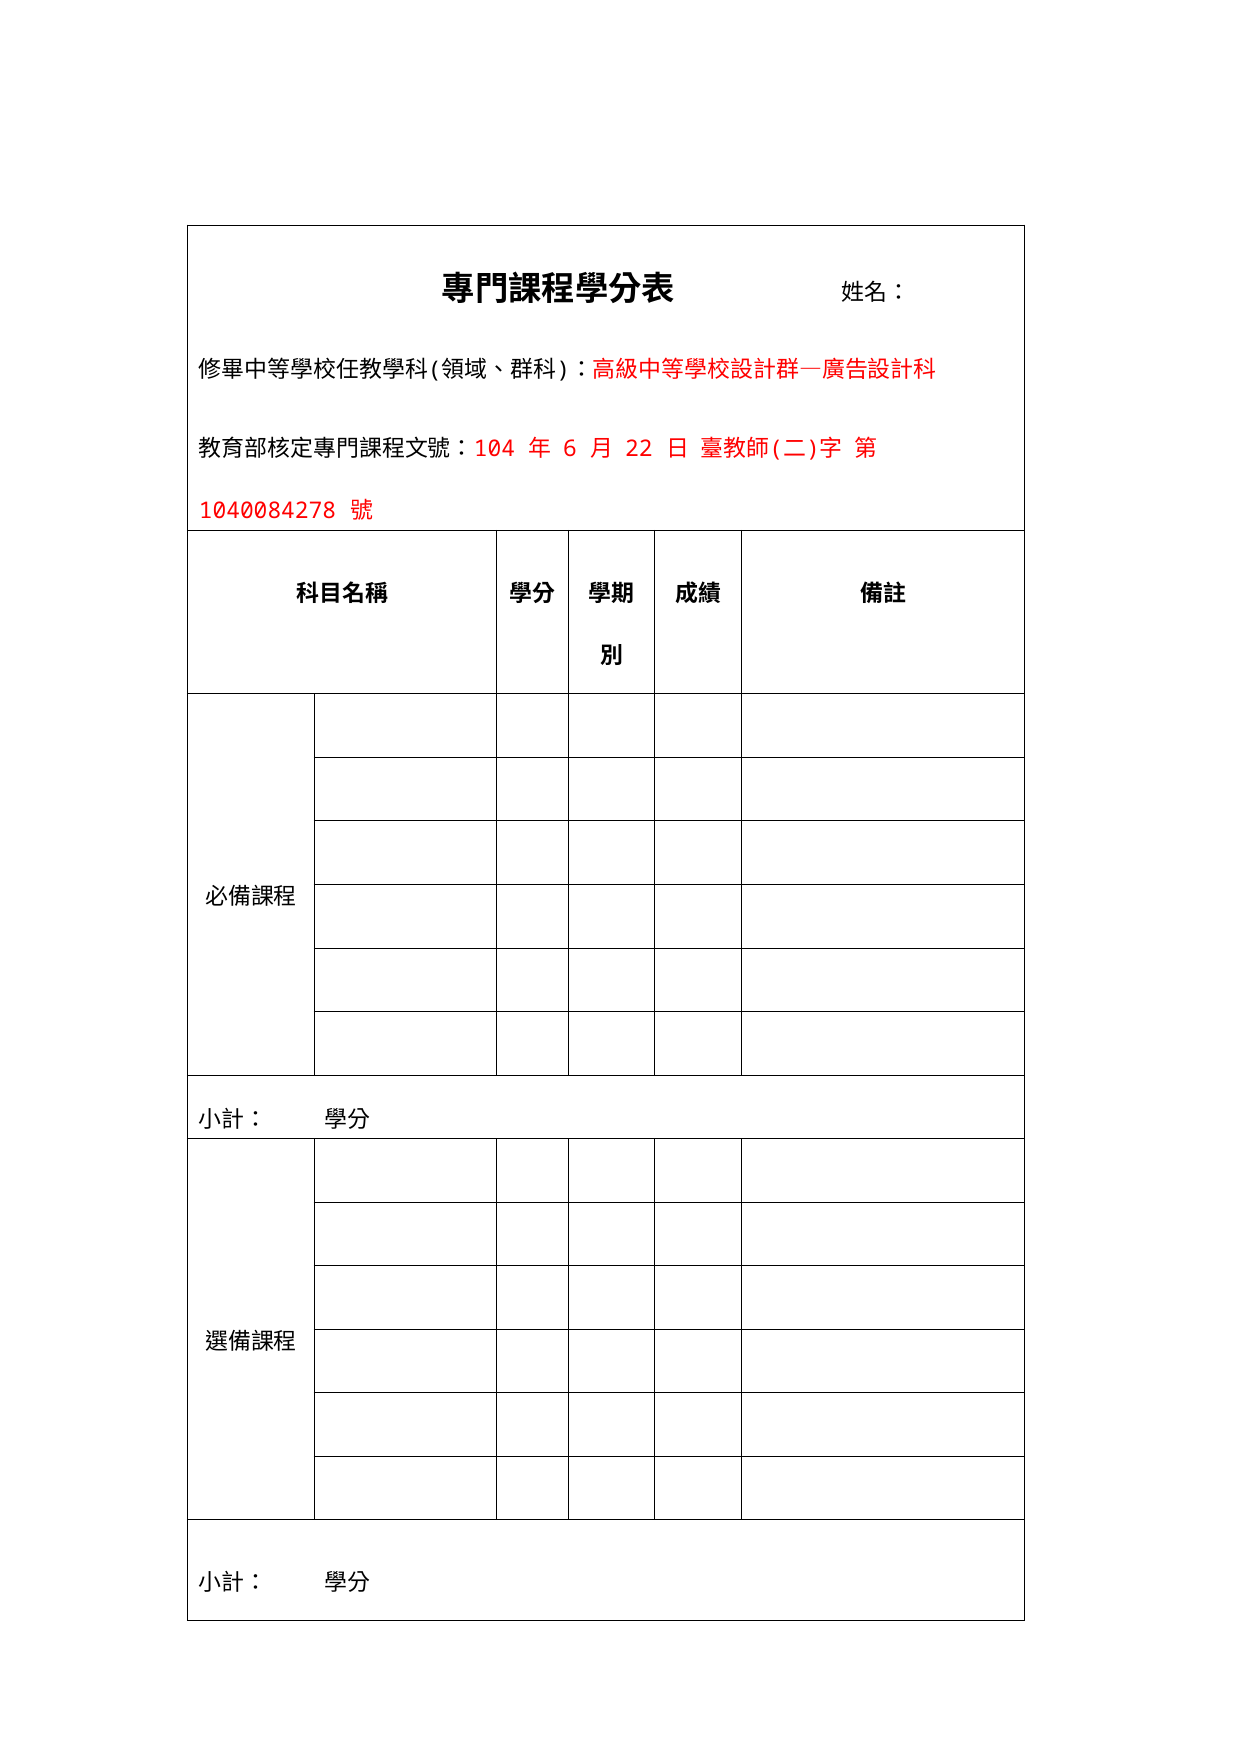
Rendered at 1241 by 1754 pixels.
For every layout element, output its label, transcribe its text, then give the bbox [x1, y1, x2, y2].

table_cell [569, 949, 654, 1011]
table_cell [497, 1139, 568, 1202]
table_cell [497, 1012, 568, 1074]
table_cell [497, 1457, 568, 1519]
table_cell [742, 1330, 1024, 1392]
table_cell [315, 1330, 496, 1392]
table_cell [497, 1203, 568, 1265]
table_cell 選備課程 [188, 1139, 314, 1519]
table_cell [569, 885, 654, 947]
table_cell [742, 1266, 1024, 1329]
table_cell [497, 1266, 568, 1329]
table_cell [655, 758, 741, 820]
table_cell [742, 1393, 1024, 1456]
table_cell 學分 [497, 531, 568, 693]
table_cell [569, 1266, 654, 1329]
table_cell [742, 1139, 1024, 1202]
table_cell [315, 1266, 496, 1329]
table_cell 科目名稱 [188, 531, 496, 693]
table_cell [497, 758, 568, 820]
table_cell [569, 1330, 654, 1392]
table_cell [497, 885, 568, 947]
table_cell [315, 949, 496, 1011]
table_cell [742, 1457, 1024, 1519]
table_cell [569, 821, 654, 884]
table_header 專門課程學分表 姓名： 修畢中等學校任教學科(領域、群科)：高級中等學校設計群—廣告設計科 教育部核定專門課程文號：104 年 6 月 22 日 臺教師(二)字 第 1040084278 號 [188, 226, 1024, 530]
table_cell [315, 1393, 496, 1456]
table_cell [315, 821, 496, 884]
table_cell 備註 [742, 531, 1024, 693]
table_cell [742, 821, 1024, 884]
table_cell [315, 1012, 496, 1074]
table_cell [315, 885, 496, 947]
table_cell [742, 694, 1024, 757]
table_cell [569, 1203, 654, 1265]
table_cell [315, 1139, 496, 1202]
table_cell [655, 1139, 741, 1202]
table_cell [742, 758, 1024, 820]
table_cell [655, 1266, 741, 1329]
table_cell [655, 1393, 741, 1456]
table_cell [655, 1203, 741, 1265]
table_cell [742, 885, 1024, 947]
table_cell [497, 821, 568, 884]
table_cell [497, 694, 568, 757]
table_cell [569, 1457, 654, 1519]
table_cell [569, 1012, 654, 1074]
table_cell [569, 1393, 654, 1456]
table_cell [655, 949, 741, 1011]
table_cell [655, 1012, 741, 1074]
table_cell [497, 949, 568, 1011]
table_cell [497, 1393, 568, 1456]
table_cell [315, 1457, 496, 1519]
table_cell [742, 949, 1024, 1011]
table_cell [655, 885, 741, 947]
table_cell [569, 1139, 654, 1202]
table_cell 成績 [655, 531, 741, 693]
table_cell 學期別 [569, 531, 654, 693]
table_cell [742, 1203, 1024, 1265]
table_cell [742, 1012, 1024, 1074]
table_cell [655, 1330, 741, 1392]
table_cell [315, 694, 496, 757]
table_cell 小計： 學分 [188, 1520, 1024, 1620]
table_cell [655, 821, 741, 884]
table_cell [497, 1330, 568, 1392]
table_cell [315, 758, 496, 820]
table_cell [315, 1203, 496, 1265]
table_cell [655, 1457, 741, 1519]
table_cell [569, 758, 654, 820]
table_cell 小計： 學分 [188, 1076, 1024, 1138]
table_cell [655, 694, 741, 757]
table_cell [569, 694, 654, 757]
table_cell 必備課程 [188, 694, 314, 1074]
